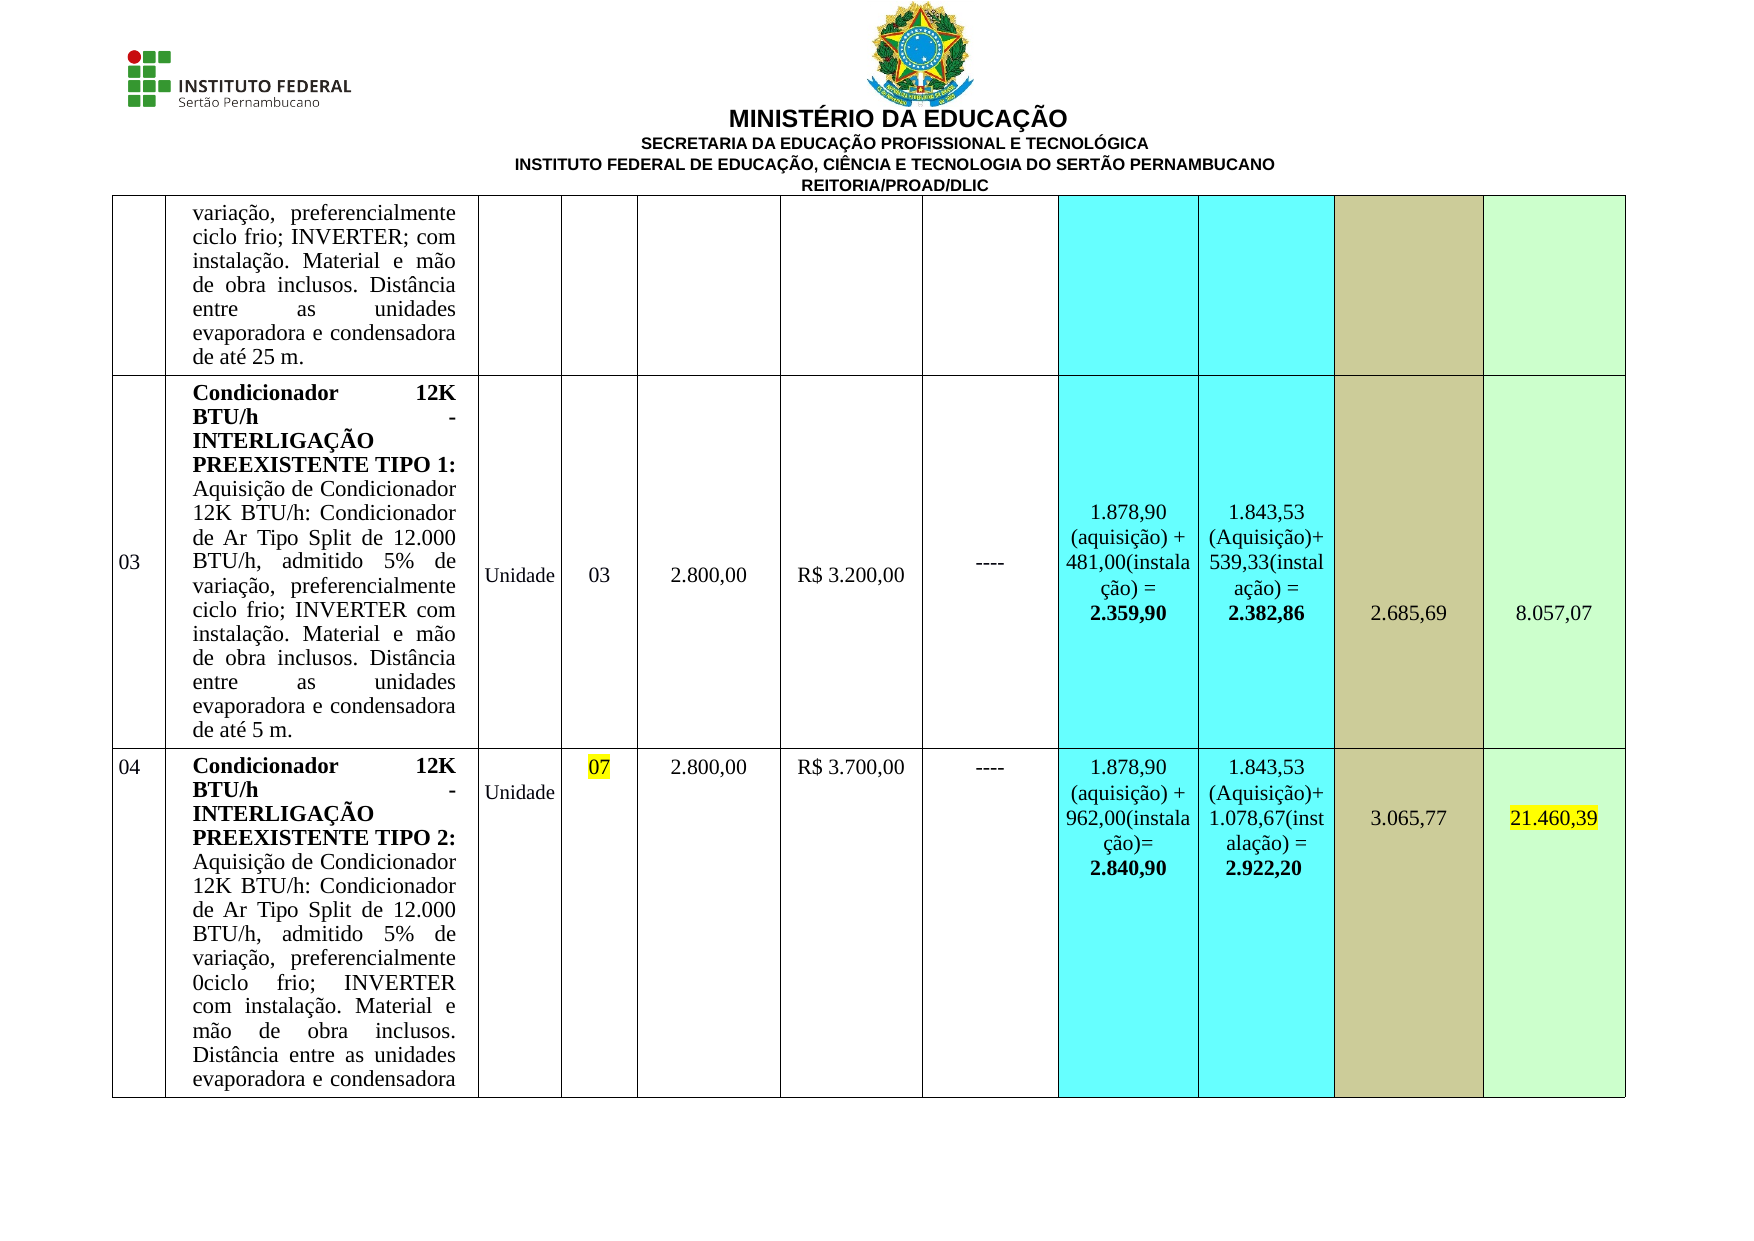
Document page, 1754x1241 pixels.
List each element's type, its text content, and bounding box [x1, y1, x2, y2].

table_cell R$ 3.200,00 [781, 376, 922, 748]
table_cell 1.843,53 (Aquisição)+ 539,33(instalação) = 2.382,86 [1199, 376, 1334, 748]
table_cell R$ 3.700,00 [781, 749, 922, 1097]
table_cell 2.800,00 [638, 376, 780, 748]
table_cell 03 [113, 376, 165, 748]
table_cell Condicionador 12K BTU/h - INTERLIGAÇÃO PREEXISTENTE TIPO 1: Aquisição de Condicionador 12K BTU/h: Condicionador de Ar Tipo Split de 12.000 BTU/h, admitido 5% de variação, preferencialmente ciclo frio; INVERTER com instalação. Material e mão de obra inclusos. Distância entre as unidades evaporadora e condensadora de até 5 m. [166, 376, 478, 748]
table_cell 07 [562, 749, 637, 1097]
table_cell variação, preferencialmente ciclo frio; INVERTER; com instalação. Material e mão de obra inclusos. Distância entre as unidades evaporadora e condensadora de até 25 m. [166, 196, 478, 375]
table_cell [1199, 196, 1334, 375]
table_cell [1484, 196, 1625, 375]
table_cell ---- [923, 376, 1058, 748]
table_cell Unidade [479, 376, 561, 748]
table_cell [638, 196, 780, 375]
table_cell [113, 196, 165, 375]
table_cell Unidade [479, 749, 561, 1097]
table_cell 3.065,77 [1335, 749, 1483, 1097]
table_cell [781, 196, 922, 375]
table_cell Condicionador 12K BTU/h - INTERLIGAÇÃO PREEXISTENTE TIPO 2: Aquisição de Condicionador 12K BTU/h: Condicionador de Ar Tipo Split de 12.000 BTU/h, admitido 5% de variação, preferencialmente 0ciclo frio; INVERTER com instalação. Material e mão de obra inclusos. Distância entre as unidades evaporadora e condensadora [166, 749, 478, 1097]
table_cell 1.843,53 (Aquisição)+ 1.078,67(instalação) = 2.922,20 [1199, 749, 1334, 1097]
table_cell ---- [923, 749, 1058, 1097]
table_cell 1.878,90 (aquisição) + 481,00(instalação) = 2.359,90 [1059, 376, 1198, 748]
table_cell 04 [113, 749, 165, 1097]
picture [127, 50, 352, 107]
table_cell [1059, 196, 1198, 375]
table_cell 8.057,07 [1484, 376, 1625, 748]
table_cell ----- [923, 196, 1058, 375]
table_cell [1335, 196, 1483, 375]
table_cell [562, 196, 637, 375]
picture [866, 1, 974, 107]
table_cell 1.878,90 (aquisição) + 962,00(instalação)= 2.840,90 [1059, 749, 1198, 1097]
table_cell 03 [562, 376, 637, 748]
table_cell 2.800,00 [638, 749, 780, 1097]
table_cell 21.460,39 [1484, 749, 1625, 1097]
table_cell 2.685,69 [1335, 376, 1483, 748]
table_cell [479, 196, 561, 375]
